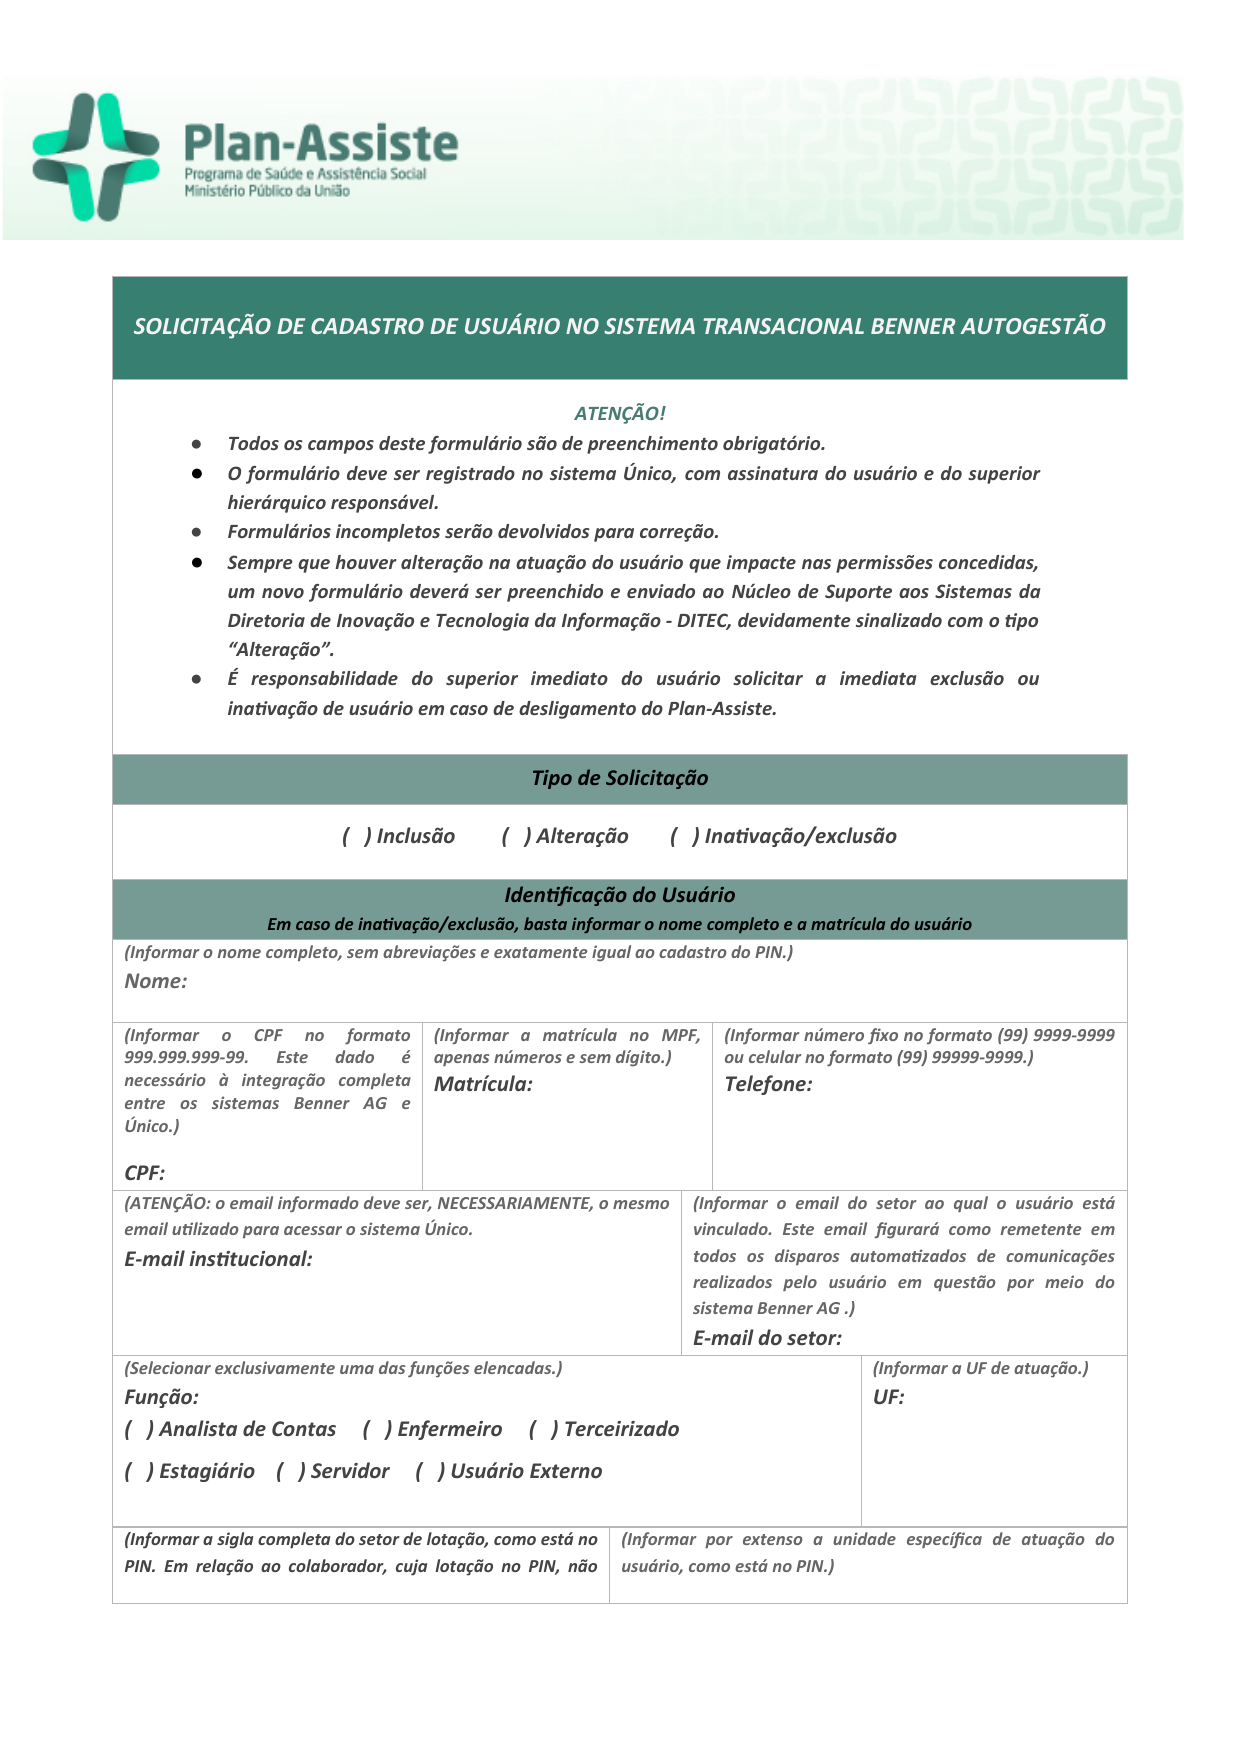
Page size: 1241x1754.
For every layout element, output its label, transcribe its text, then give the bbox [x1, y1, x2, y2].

table_cell (Informar o nome completo, sem abreviações e exatamente igual ao cadastro do PIN.) Nome: [113, 940, 1127, 1022]
table_cell (Informar a matrícula no MPF, apenas números e sem dígito.) Matrícula: [423, 1023, 712, 1190]
table_cell (Informar a UF de atuação.) UF: [862, 1356, 1127, 1526]
table_cell Identificação do Usuário Em caso de inativação/exclusão, basta informar o nome completo e a matrícula do usuário [113, 880, 1127, 939]
table_cell Tipo de Solicitação [113, 755, 1127, 804]
picture [2, 75, 1184, 240]
table_cell ATENÇÃO! Todos os campos deste formulário são de preenchimento obrigatório. O formulário deve ser registrado no sistema Único, com assinatura do usuário e do superior hierárquico responsável. Formulários incompletos serão devolvidos para correção. Sempre que houver alteração na atuação do usuário que impacte nas permissões concedidas, um novo formulário deverá ser preenchido e enviado ao Núcleo de Suporte aos Sistemas da Diretoria de Inovação e Tecnologia da Informação - DITEC, devidamente sinalizado com o tipo “Alteração”. É responsabilidade do superior imediato do usuário solicitar a imediata exclusão ou inativação de usuário em caso de desligamento do Plan-Assiste. [113, 380, 1127, 754]
table_header SOLICITAÇÃO DE CADASTRO DE USUÁRIO NO SISTEMA TRANSACIONAL BENNER AUTOGESTÃO [113, 277, 1127, 379]
table_cell ( ) Inclusão ( ) Alteração ( ) Inativação/exclusão [113, 805, 1127, 879]
table_cell (Informar o CPF no formato 999.999.999-99. Este dado é necessário à integração completa entre os sistemas Benner AG e Único.) CPF: [113, 1023, 422, 1190]
table_cell (Informar o email do setor ao qual o usuário está vinculado. Este email figurará como remetente em todos os disparos automatizados de comunicações realizados pelo usuário em questão por meio do sistema Benner AG .) E-mail do setor: [682, 1191, 1127, 1355]
table_cell (Informar número fixo no formato (99) 9999-9999 ou celular no formato (99) 99999-9999.) Telefone: [713, 1023, 1127, 1190]
table_cell (Selecionar exclusivamente uma das funções elencadas.) Função: ( ) Analista de Contas ( ) Enfermeiro ( ) Terceirizado ( ) Estagiário ( ) Servidor ( ) Usuário Externo [113, 1356, 861, 1526]
table_cell (Informar por extenso a unidade específica de atuação do usuário, como está no PIN.) [610, 1528, 1127, 1603]
table_cell (ATENÇÃO: o email informado deve ser, NECESSARIAMENTE, o mesmo email utilizado para acessar o sistema Único. E-mail institucional: [113, 1191, 681, 1355]
table_cell (Informar a sigla completa do setor de lotação, como está no PIN. Em relação ao colaborador, cuja lotação no PIN, não [113, 1528, 609, 1603]
